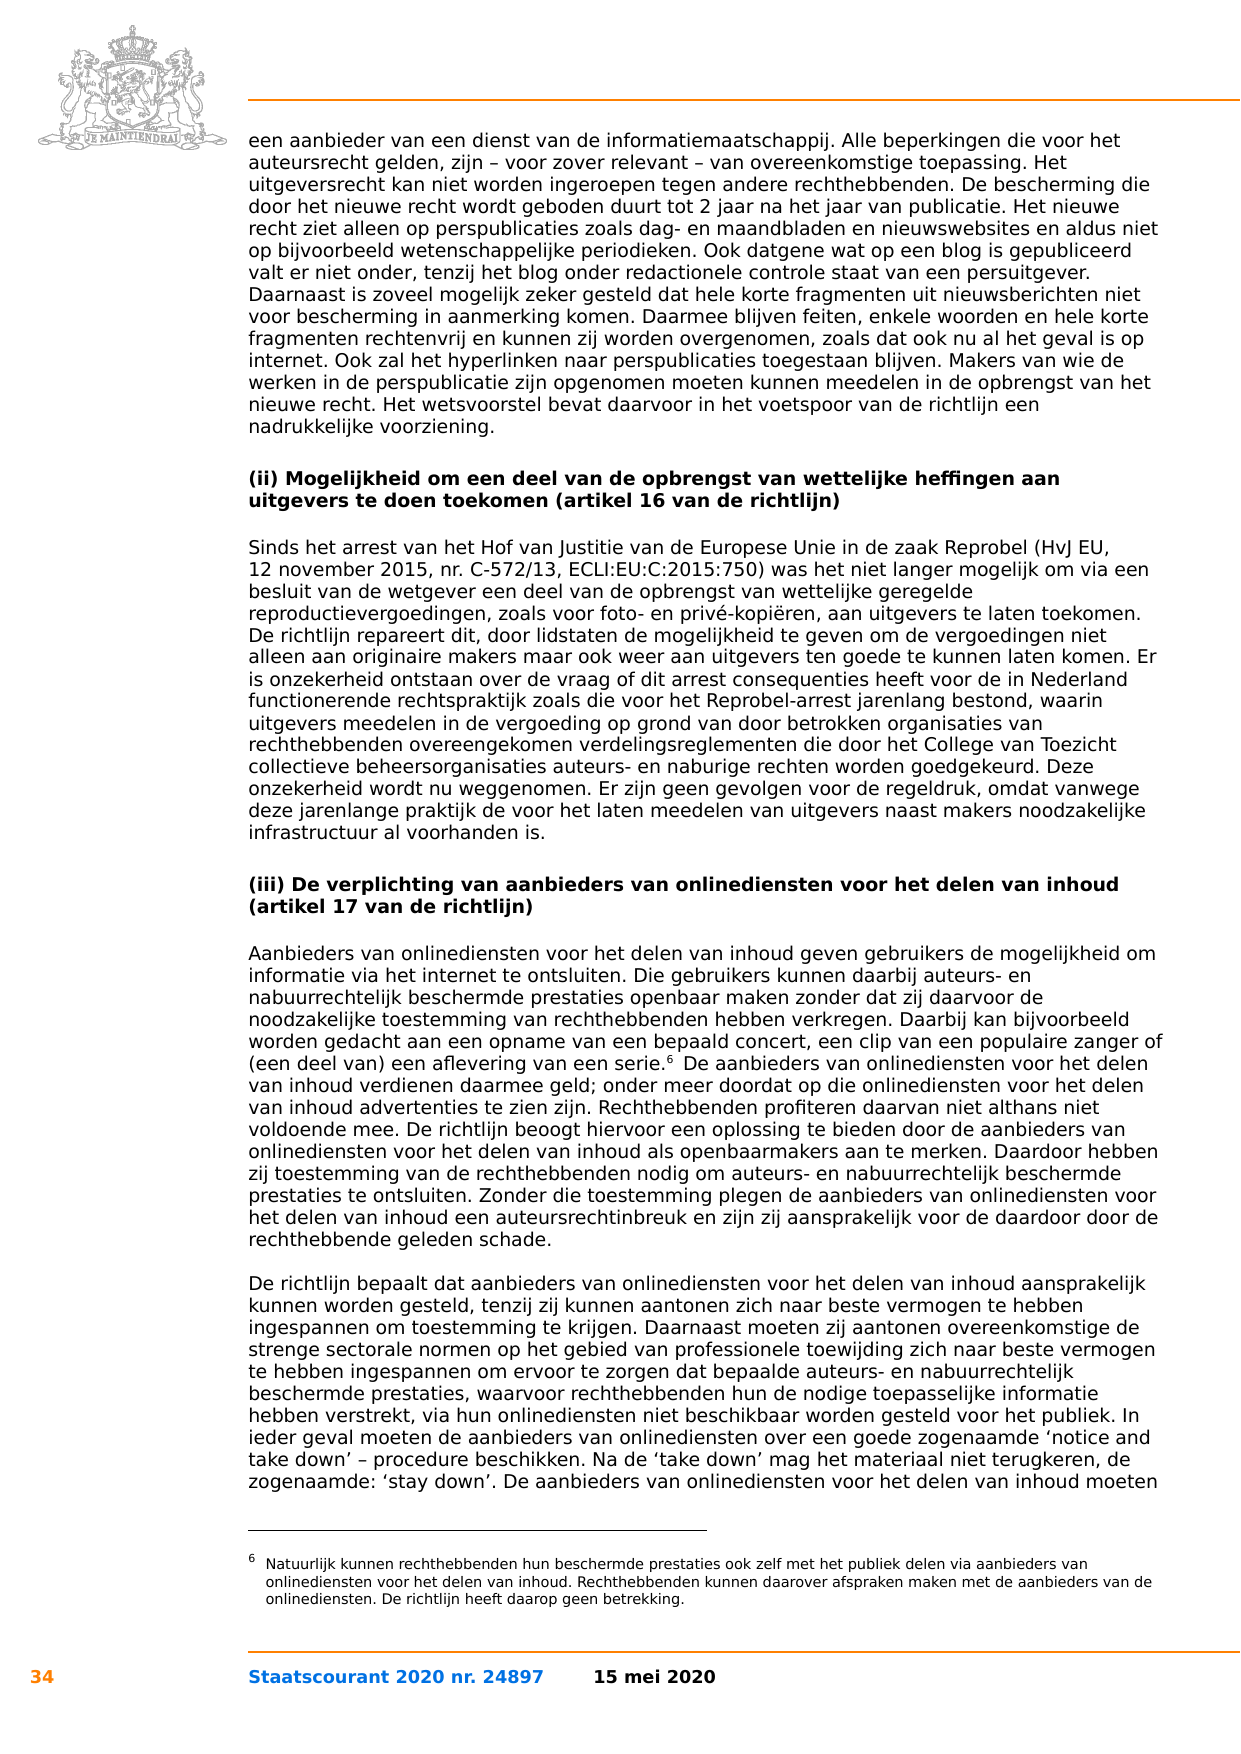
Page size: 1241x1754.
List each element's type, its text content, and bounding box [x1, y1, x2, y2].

text Aanbieders van onlinediensten voor het delen van inhoud geven gebruikers de mogelijkheid om informatie via het internet te ontsluiten. Die gebruikers kunnen daarbij auteurs- en nabuurrechtelijk beschermde prestaties openbaar maken zonder dat zij daarvoor de noodzakelijke toestemming van rechthebbenden hebben verkregen. Daarbij kan bijvoorbeeld worden gedacht aan een opname van een bepaald concert, een clip van een populaire zanger of (een deel van) een aflevering van een serie. De aanbieders van onlinediensten voor het delen van inhoud verdienen daarmee geld; onder meer doordat op die onlinediensten voor het delen van inhoud advertenties te zien zijn. Rechthebbenden profiteren daarvan niet althans niet voldoende mee. De richtlijn beoogt hiervoor een oplossing te bieden door de aanbieders van onlinediensten voor het delen van inhoud als openbaarmakers aan te merken. Daardoor hebben zij toestemming van de rechthebbenden nodig om auteurs- en nabuurrechtelijk beschermde prestaties te ontsluiten. Zonder die toestemming plegen de aanbieders van onlinediensten voor het delen van inhoud een auteursrechtinbreuk en zijn zij aansprakelijk voor de daardoor door de rechthebbende geleden schade. [248, 943, 1163, 1251]
subtitle (iii) De verplichting van aanbieders van onlinediensten voor het delen van inhoud (artikel 17 van de richtlijn) [248, 874, 1163, 918]
text De richtlijn bepaalt dat aanbieders van onlinediensten voor het delen van inhoud aansprakelijk kunnen worden gesteld, tenzij zij kunnen aantonen zich naar beste vermogen te hebben ingespannen om toestemming te krijgen. Daarnaast moeten zij aantonen overeenkomstige de strenge sectorale normen op het gebied van professionele toewijding zich naar beste vermogen te hebben ingespannen om ervoor te zorgen dat bepaalde auteurs- en nabuurrechtelijk beschermde prestaties, waarvoor rechthebbenden hun de nodige toepasselijke informatie hebben verstrekt, via hun onlinediensten niet beschikbaar worden gesteld voor het publiek. In ieder geval moeten de aanbieders van onlinediensten over een goede zogenaamde ‘notice and take down’ – procedure beschikken. Na de ‘take down’ mag het materiaal niet terugkeren, de zogenaamde: ‘stay down’. De aanbieders van onlinediensten voor het delen van inhoud moeten [248, 1273, 1163, 1493]
text Sinds het arrest van het Hof van Justitie van de Europese Unie in de zaak Reprobel (HvJ EU, 12 november 2015, nr. C-572/13, ECLI:EU:C:2015:750) was het niet langer mogelijk om via een besluit van de wetgever een deel van de opbrengst van wettelijke geregelde reproductievergoedingen, zoals voor foto- en privé-kopiëren, aan uitgevers te laten toekomen. De richtlijn repareert dit, door lidstaten de mogelijkheid te geven om de vergoedingen niet alleen aan originaire makers maar ook weer aan uitgevers ten goede te kunnen laten komen. Er is onzekerheid ontstaan over de vraag of dit arrest consequenties heeft voor de in Nederland functionerende rechtspraktijk zoals die voor het Reprobel-arrest jarenlang bestond, waarin uitgevers meedelen in de vergoeding op grond van door betrokken organisaties van rechthebbenden overeengekomen verdelingsreglementen die door het College van Toezicht collectieve beheersorganisaties auteurs- en naburige rechten worden goedgekeurd. Deze onzekerheid wordt nu weggenomen. Er zijn geen gevolgen voor de regeldruk, omdat vanwege deze jarenlange praktijk de voor het laten meedelen van uitgevers naast makers noodzakelijke infrastructuur al voorhanden is. [248, 537, 1163, 844]
text Natuurlijk kunnen rechthebbenden hun beschermde prestaties ook zelf met het publiek delen via aanbieders van onlinediensten voor het delen van inhoud. Rechthebbenden kunnen daarover afspraken maken met de aanbieders van de onlinediensten. De richtlijn heeft daarop geen betrekking. [248, 1552, 1163, 1608]
subtitle (ii) Mogelijkheid om een deel van de opbrengst van wettelijke heffingen aan uitgevers te doen toekomen (artikel 16 van de richtlijn) [248, 468, 1163, 512]
picture [38, 25, 227, 150]
text een aanbieder van een dienst van de informatiemaatschappij. Alle beperkingen die voor het auteursrecht gelden, zijn – voor zover relevant – van overeenkomstige toepassing. Het uitgeversrecht kan niet worden ingeroepen tegen andere rechthebbenden. De bescherming die door het nieuwe recht wordt geboden duurt tot 2 jaar na het jaar van publicatie. Het nieuwe recht ziet alleen op perspublicaties zoals dag- en maandbladen en nieuwswebsites en aldus niet op bijvoorbeeld wetenschappelijke periodieken. Ook datgene wat op een blog is gepubliceerd valt er niet onder, tenzij het blog onder redactionele controle staat van een persuitgever. Daarnaast is zoveel mogelijk zeker gesteld dat hele korte fragmenten uit nieuwsberichten niet voor bescherming in aanmerking komen. Daarmee blijven feiten, enkele woorden en hele korte fragmenten rechtenvrij en kunnen zij worden overgenomen, zoals dat ook nu al het geval is op internet. Ook zal het hyperlinken naar perspublicaties toegestaan blijven. Makers van wie de werken in de perspublicatie zijn opgenomen moeten kunnen meedelen in de opbrengst van het nieuwe recht. Het wetsvoorstel bevat daarvoor in het voetspoor van de richtlijn een nadrukkelijke voorziening. [248, 130, 1163, 438]
